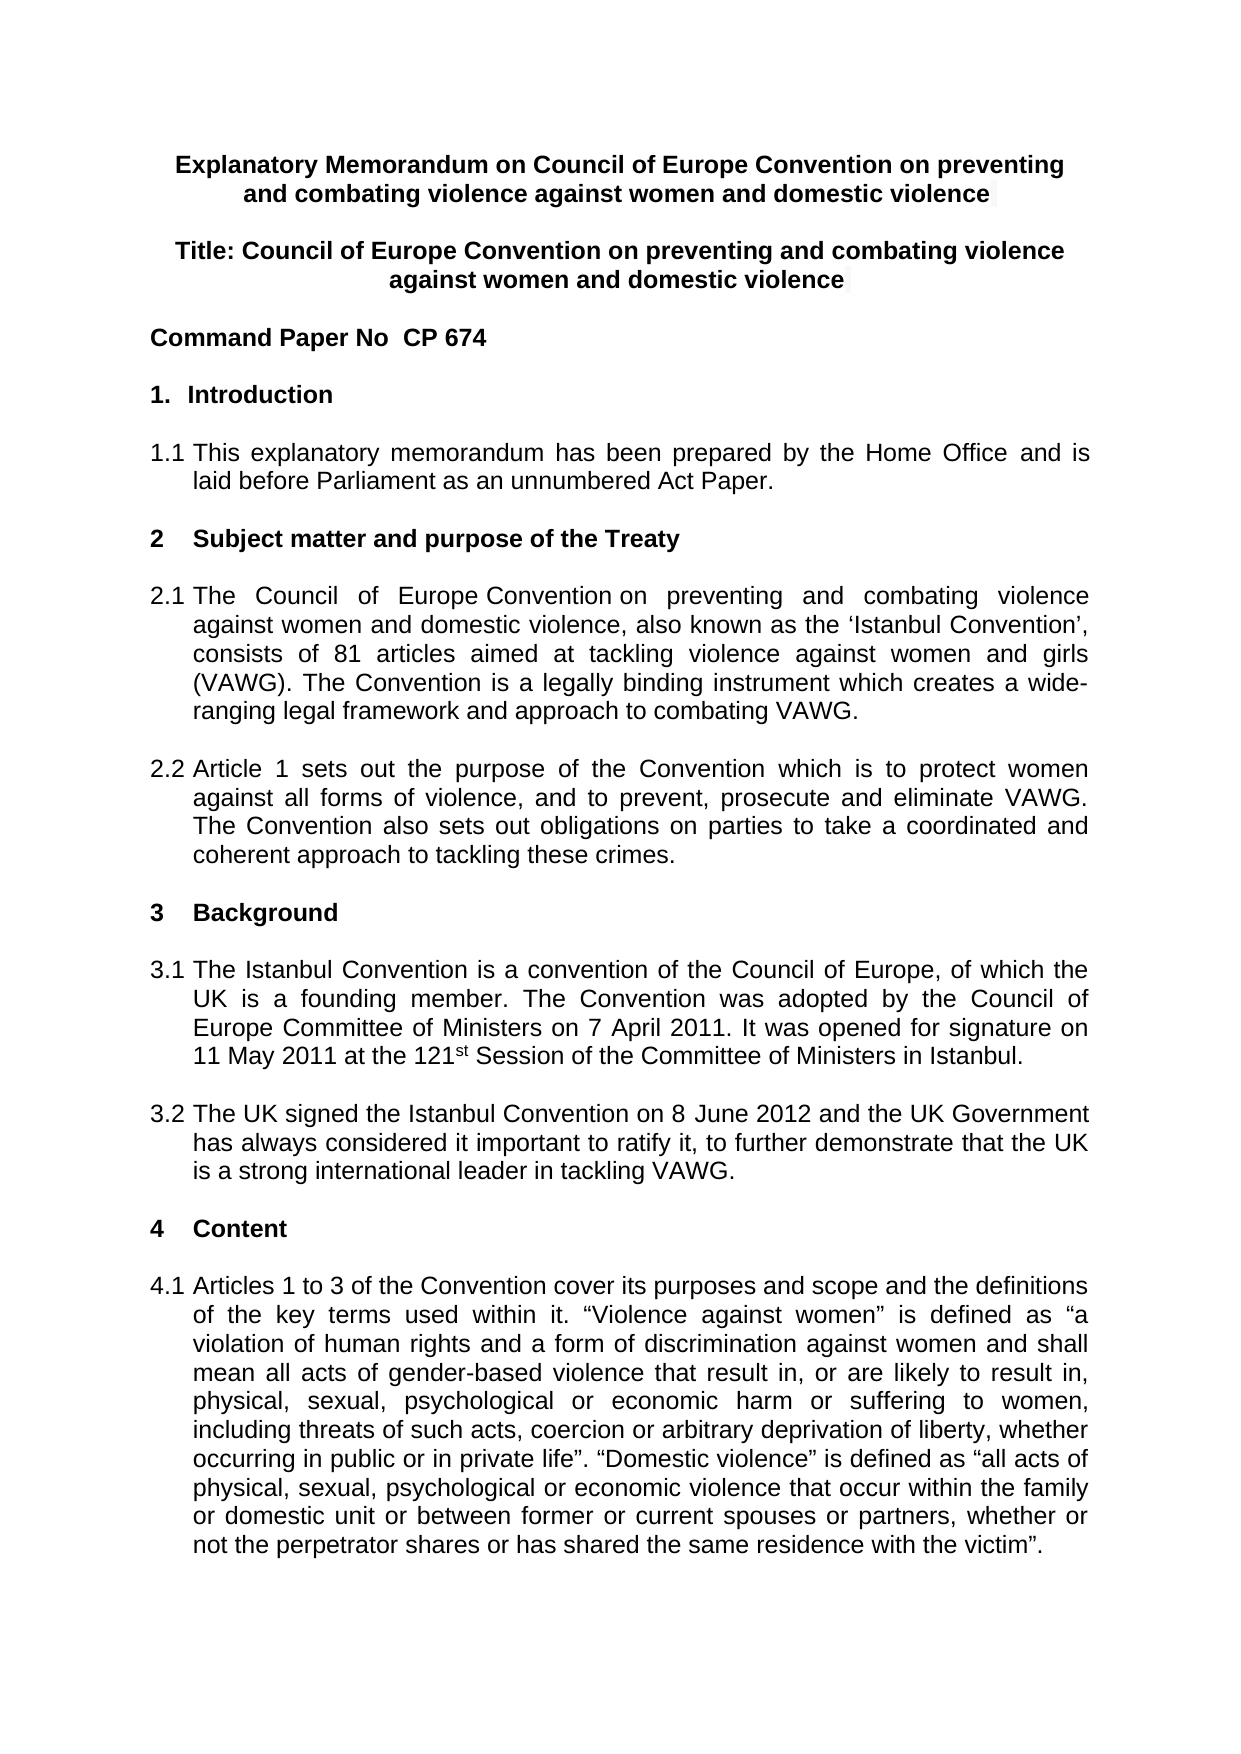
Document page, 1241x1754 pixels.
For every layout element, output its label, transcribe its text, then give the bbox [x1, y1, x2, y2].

list Background [150, 897, 1090, 926]
list This explanatory memorandum has been prepared by the Home Office and is laid before Parliament as an unnumbered Act Paper. [150, 437, 1090, 495]
list Subject matter and purpose of the Treaty [150, 524, 1090, 552]
list Article 1 sets out the purpose of the Convention which is to protect women against all forms of violence, and to prevent, prosecute and eliminate VAWG. The Convention also sets out obligations on parties to take a coordinated and coherent approach to tackling these crimes. [150, 754, 1090, 869]
text Explanatory Memorandum on Council of Europe Convention on preventing and combating violence against women and domestic violence [150, 150, 1090, 207]
list Content [150, 1214, 1090, 1242]
list The Istanbul Convention is a convention of the Council of Europe, of which the UK is a founding member. The Convention was adopted by the Council of Europe Committee of Ministers on 7 April 2011. It was opened for signature on 11 May 2011 at the 121st Session of the Committee of Ministers in Istanbul. [150, 955, 1090, 1070]
list Articles 1 to 3 of the Convention cover its purposes and scope and the definitions of the key terms used within it. “Violence against women” is defined as “a violation of human rights and a form of discrimination against women and shall mean all acts of gender-based violence that result in, or are likely to result in, physical, sexual, psychological or economic harm or suffering to women, including threats of such acts, coercion or arbitrary deprivation of liberty, whether occurring in public or in private life”. “Domestic violence” is defined as “all acts of physical, sexual, psychological or economic violence that occur within the family or domestic unit or between former or current spouses or partners, whether or not the perpetrator shares or has shared the same residence with the victim”. [150, 1271, 1090, 1559]
list Introduction [150, 380, 1090, 409]
list The UK signed the Istanbul Convention on 8 June 2012 and the UK Government has always considered it important to ratify it, to further demonstrate that the UK is a strong international leader in tackling VAWG. [150, 1099, 1090, 1185]
text Command Paper No CP 674 [150, 322, 1090, 351]
text Title: Council of Europe Convention on preventing and combating violence against women and domestic violence [150, 236, 1090, 294]
list The Council of Europe Convention on preventing and combating violence against women and domestic violence, also known as the ‘Istanbul Convention’, consists of 81 articles aimed at tackling violence against women and girls (VAWG). The Convention is a legally binding instrument which creates a wide-ranging legal framework and approach to combating VAWG. [150, 581, 1090, 725]
